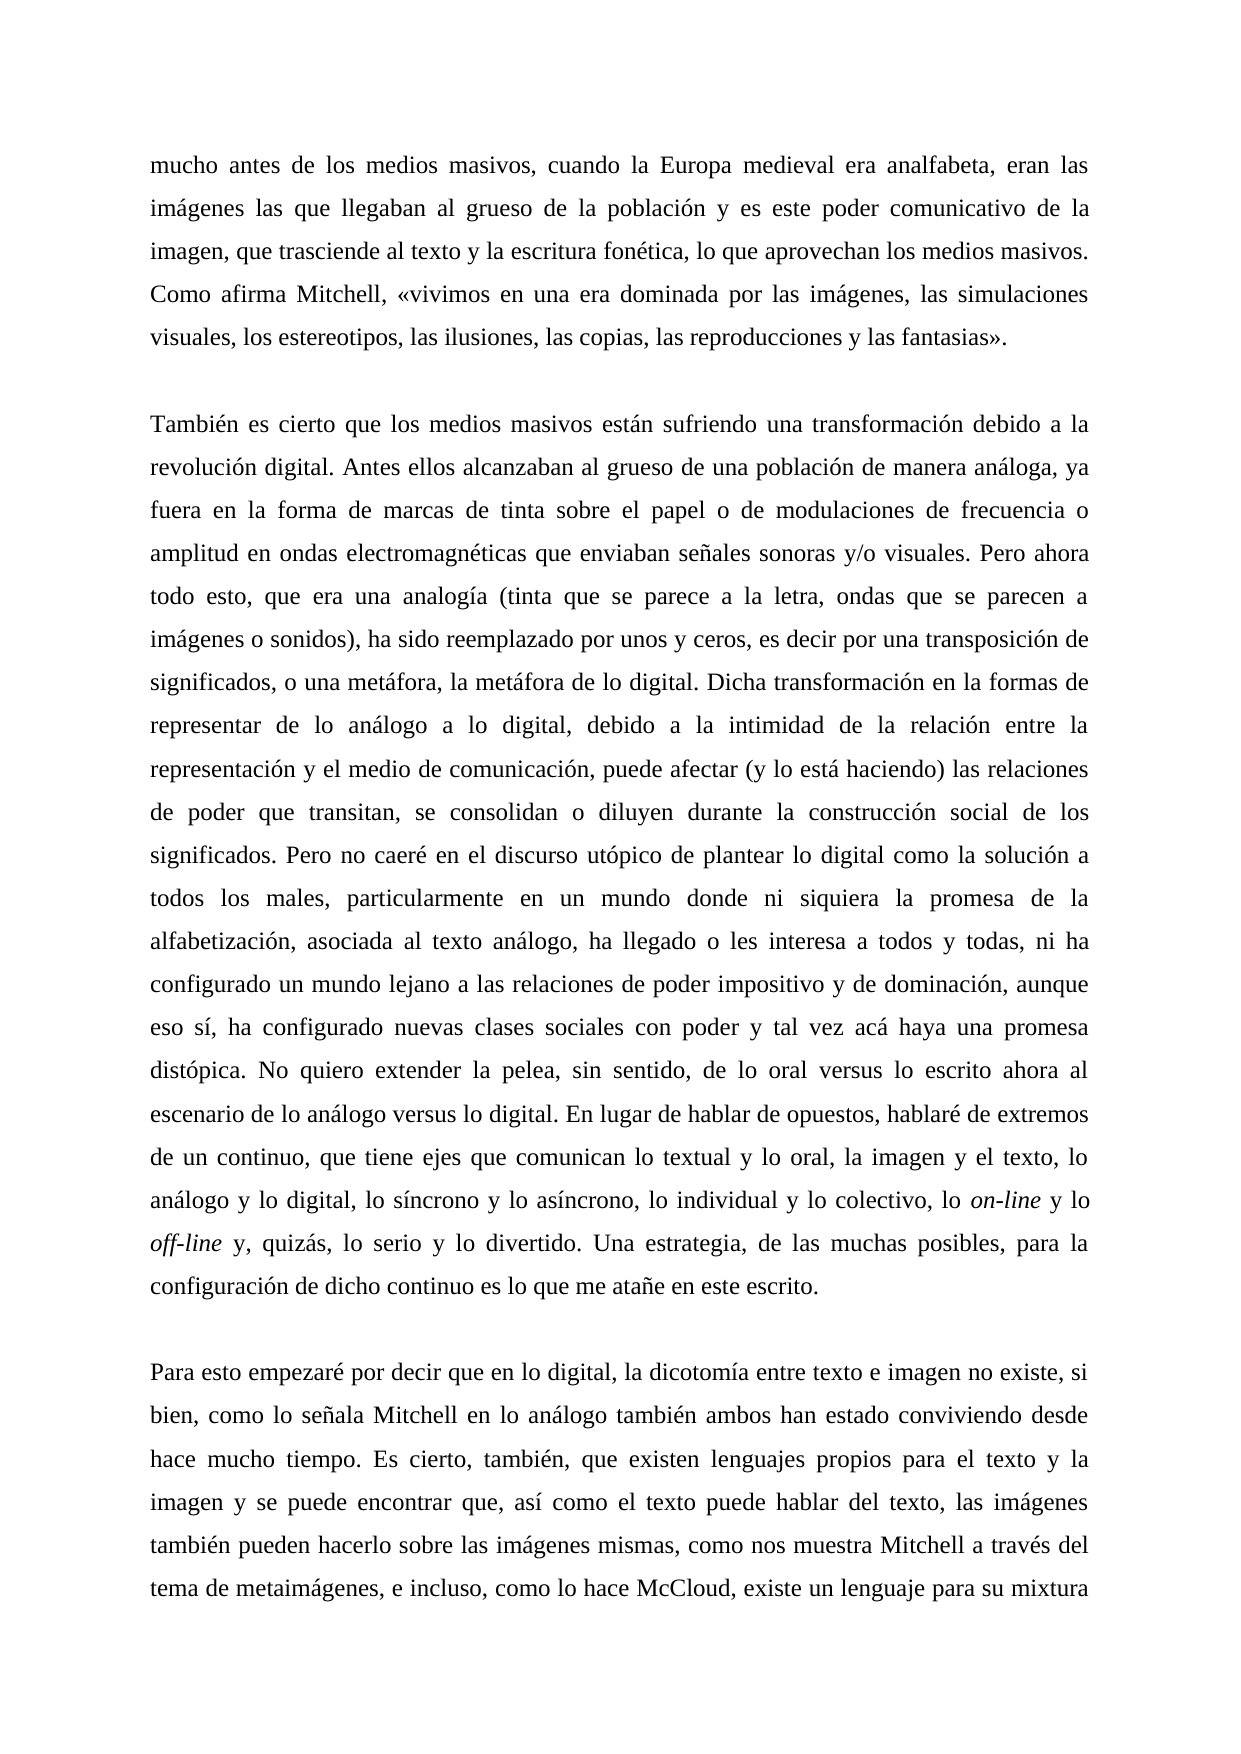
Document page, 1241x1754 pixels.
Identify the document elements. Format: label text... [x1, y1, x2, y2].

text Para esto empezaré por decir que en lo digital, la dicotomía entre texto e imagen no existe, si bien, como lo señala Mitchell en lo análogo también ambos han estado conviviendo desde hace mucho tiempo. Es cierto, también, que existen lenguajes propios para el texto y la imagen y se puede encontrar que, así como el texto puede hablar del texto, las imágenes también pueden hacerlo sobre las imágenes mismas, como nos muestra Mitchell a través del tema de metaimágenes, e incluso, como lo hace McCloud, existe un lenguaje para su mixtura [150, 1357, 1090, 1602]
text Si fue la imprenta la que propició la cultura del texto, los medios masivos de comunicación propiciaron una cultura de la imagen, llena de su inmediatez, ubicuidad y prominencia a través de canales que llegaban a cada vez más lugares y personas, como la prensa, la televisión y la Internet y potenciando el poder comunicativo que, de antaño, se ha reconocido en la imagen. Recordemos que, como lo muestra Scott McCloud en Understanding Comics, mucho antes de los medios masivos, cuando la Europa medieval era analfabeta, eran las imágenes las que llegaban al grueso de la población y es este poder comunicativo de la imagen, que trasciende al texto y la escritura fonética, lo que aprovechan los medios masivos. Como afirma Mitchell, «vivimos en una era dominada por las imágenes, las simulaciones visuales, los estereotipos, las ilusiones, las copias, las reproducciones y las fantasias». [150, 150, 1090, 351]
text También es cierto que los medios masivos están sufriendo una transformación debido a la revolución digital. Antes ellos alcanzaban al grueso de una población de manera análoga, ya fuera en la forma de marcas de tinta sobre el papel o de modulaciones de frecuencia o amplitud en ondas electromagnéticas que enviaban señales sonoras y/o visuales. Pero ahora todo esto, que era una analogía (tinta que se parece a la letra, ondas que se parecen a imágenes o sonidos), ha sido reemplazado por unos y ceros, es decir por una transposición de significados, o una metáfora, la metáfora de lo digital. Dicha transformación en la formas de representar de lo análogo a lo digital, debido a la intimidad de la relación entre la representación y el medio de comunicación, puede afectar (y lo está haciendo) las relaciones de poder que transitan, se consolidan o diluyen durante la construcción social de los significados. Pero no caeré en el discurso utópico de plantear lo digital como la solución a todos los males, particularmente en un mundo donde ni siquiera la promesa de la alfabetización, asociada al texto análogo, ha llegado o les interesa a todos y todas, ni ha configurado un mundo lejano a las relaciones de poder impositivo y de dominación, aunque eso sí, ha configurado nuevas clases sociales con poder y tal vez acá haya una promesa distópica. No quiero extender la pelea, sin sentido, de lo oral versus lo escrito ahora al escenario de lo análogo versus lo digital. En lugar de hablar de opuestos, hablaré de extremos de un continuo, que tiene ejes que comunican lo textual y lo oral, la imagen y el texto, lo análogo y lo digital, lo síncrono y lo asíncrono, lo individual y lo colectivo, lo on-line y lo off-line y, quizás, lo serio y lo divertido. Una estrategia, de las muchas posibles, para la configuración de dicho continuo es lo que me atañe en este escrito. [150, 409, 1090, 1300]
